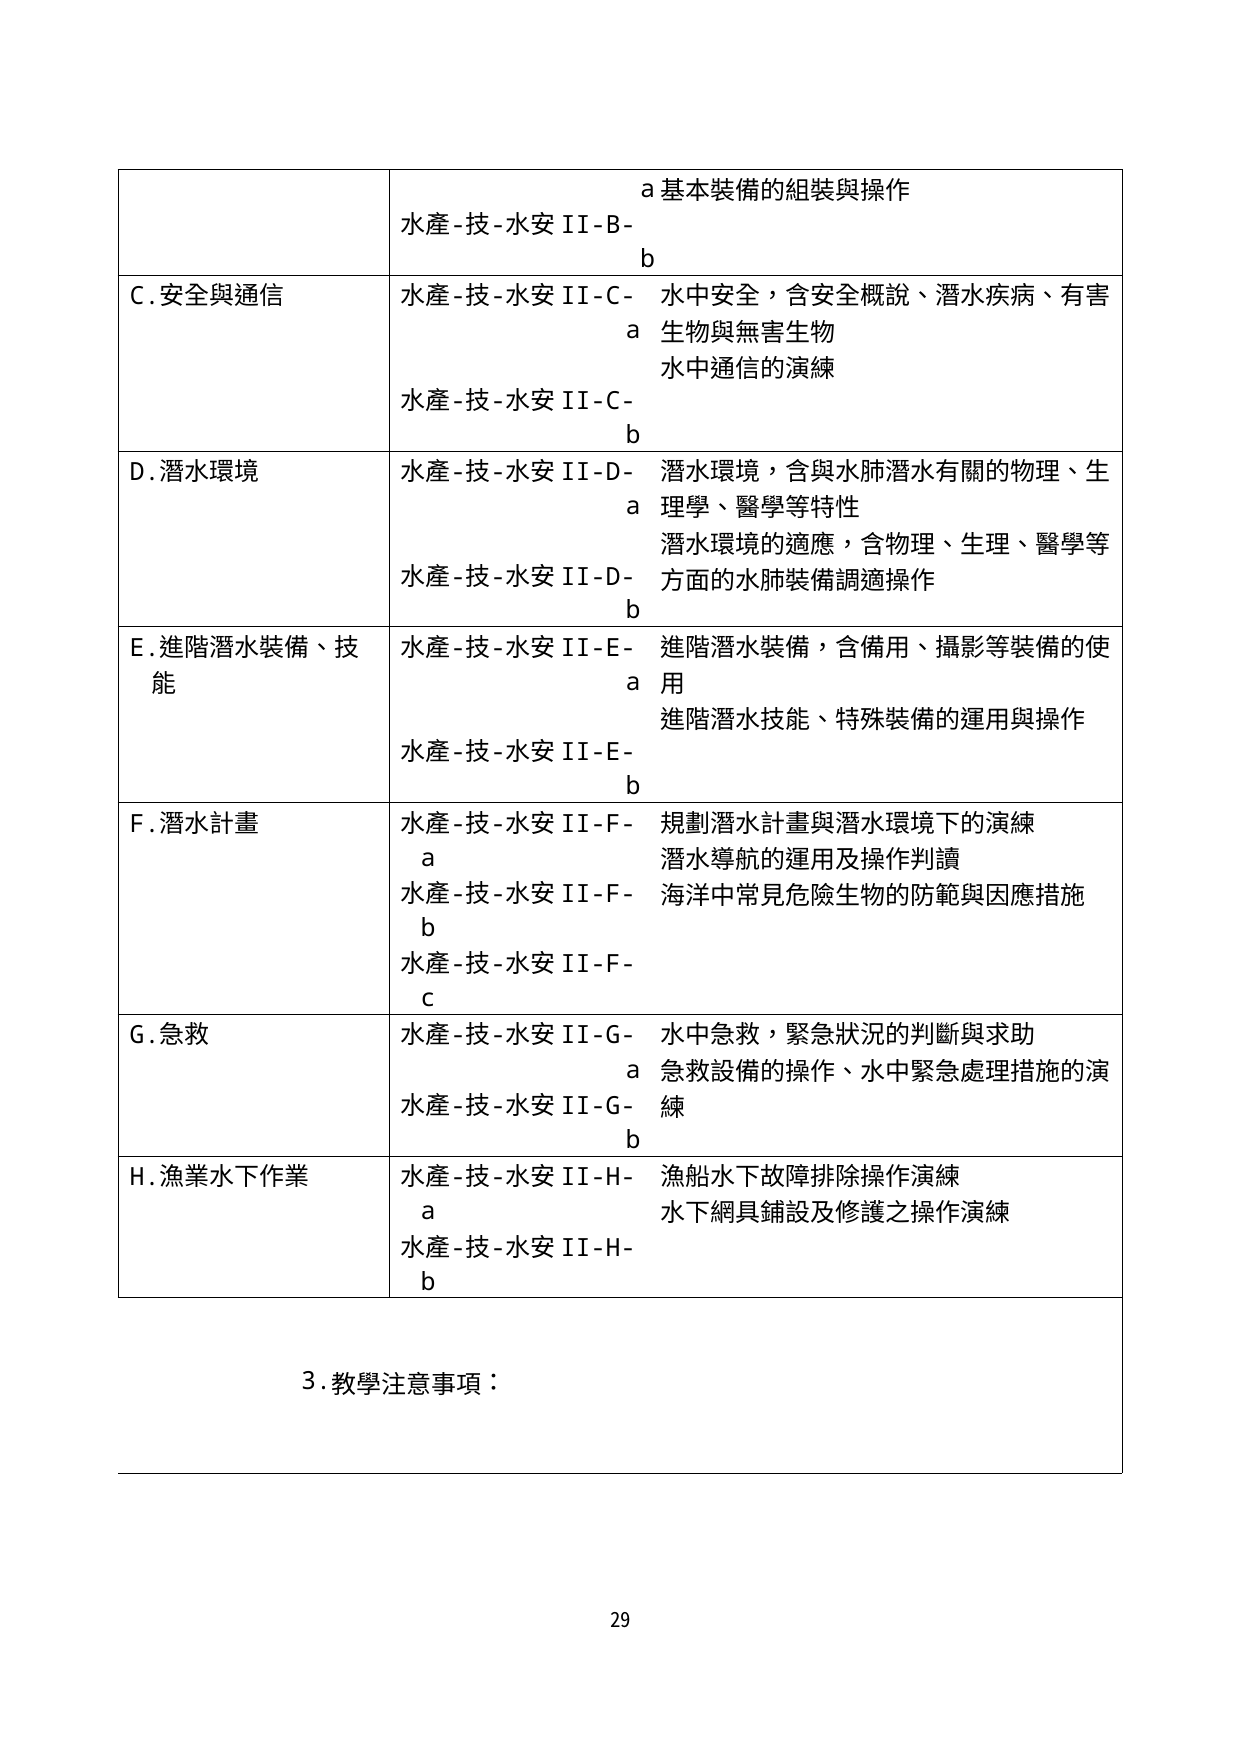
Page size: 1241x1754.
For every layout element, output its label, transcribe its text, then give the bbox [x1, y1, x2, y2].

table_cell G.急救 [119, 1015, 389, 1156]
table_cell 潛水環境，含與水肺潛水有關的物理、生理學、醫學等特性 潛水環境的適應，含物理、生理、醫學等方面的水肺裝備調適操作 [649, 452, 1122, 626]
table_cell H.漁業水下作業 [119, 1157, 389, 1297]
table_cell 水產-技-水安II-F-a 水產-技-水安II-F-b 水產-技-水安II-F-c [390, 803, 649, 1014]
table_cell 水產-技-水安II-G-a 水產-技-水安II-G-b [390, 1015, 649, 1156]
table_cell E.進階潛水裝備、技能 [119, 627, 389, 802]
table_cell 個人身體條件，含浮力與配重的調適 基本裝備的組裝與操作 [649, 170, 1122, 275]
table_cell 規劃潛水計畫與潛水環境下的演練 潛水導航的運用及操作判讀 海洋中常見危險生物的防範與因應措施 [649, 803, 1122, 1014]
table_cell 水產-技-水安II-H-a 水產-技-水安II-H-b [390, 1157, 649, 1297]
table_cell 漁船水下故障排除操作演練 水下網具鋪設及修護之操作演練 [649, 1157, 1122, 1297]
table_cell 水中安全，含安全概說、潛水疾病、有害生物與無害生物 水中通信的演練 [649, 276, 1122, 451]
table_cell 水產-技-水安II-E-a 水產-技-水安II-E-b [390, 627, 649, 802]
table_cell [119, 170, 389, 275]
text 3.教學注意事項： [118, 1298, 1122, 1473]
table_cell 進階潛水裝備，含備用、攝影等裝備的使用 進階潛水技能、特殊裝備的運用與操作 [649, 627, 1122, 802]
table_cell 水產-技-水安II-B-a 水產-技-水安II-B-b [390, 170, 649, 275]
table_cell D.潛水環境 [119, 452, 389, 626]
table_cell C.安全與通信 [119, 276, 389, 451]
table_cell 水產-技-水安II-C-a 水產-技-水安II-C-b [390, 276, 649, 451]
table_cell 水中急救，緊急狀況的判斷與求助 急救設備的操作、水中緊急處理措施的演練 [649, 1015, 1122, 1156]
table_cell 水產-技-水安II-D-a 水產-技-水安II-D-b [390, 452, 649, 626]
table_cell F.潛水計畫 [119, 803, 389, 1014]
